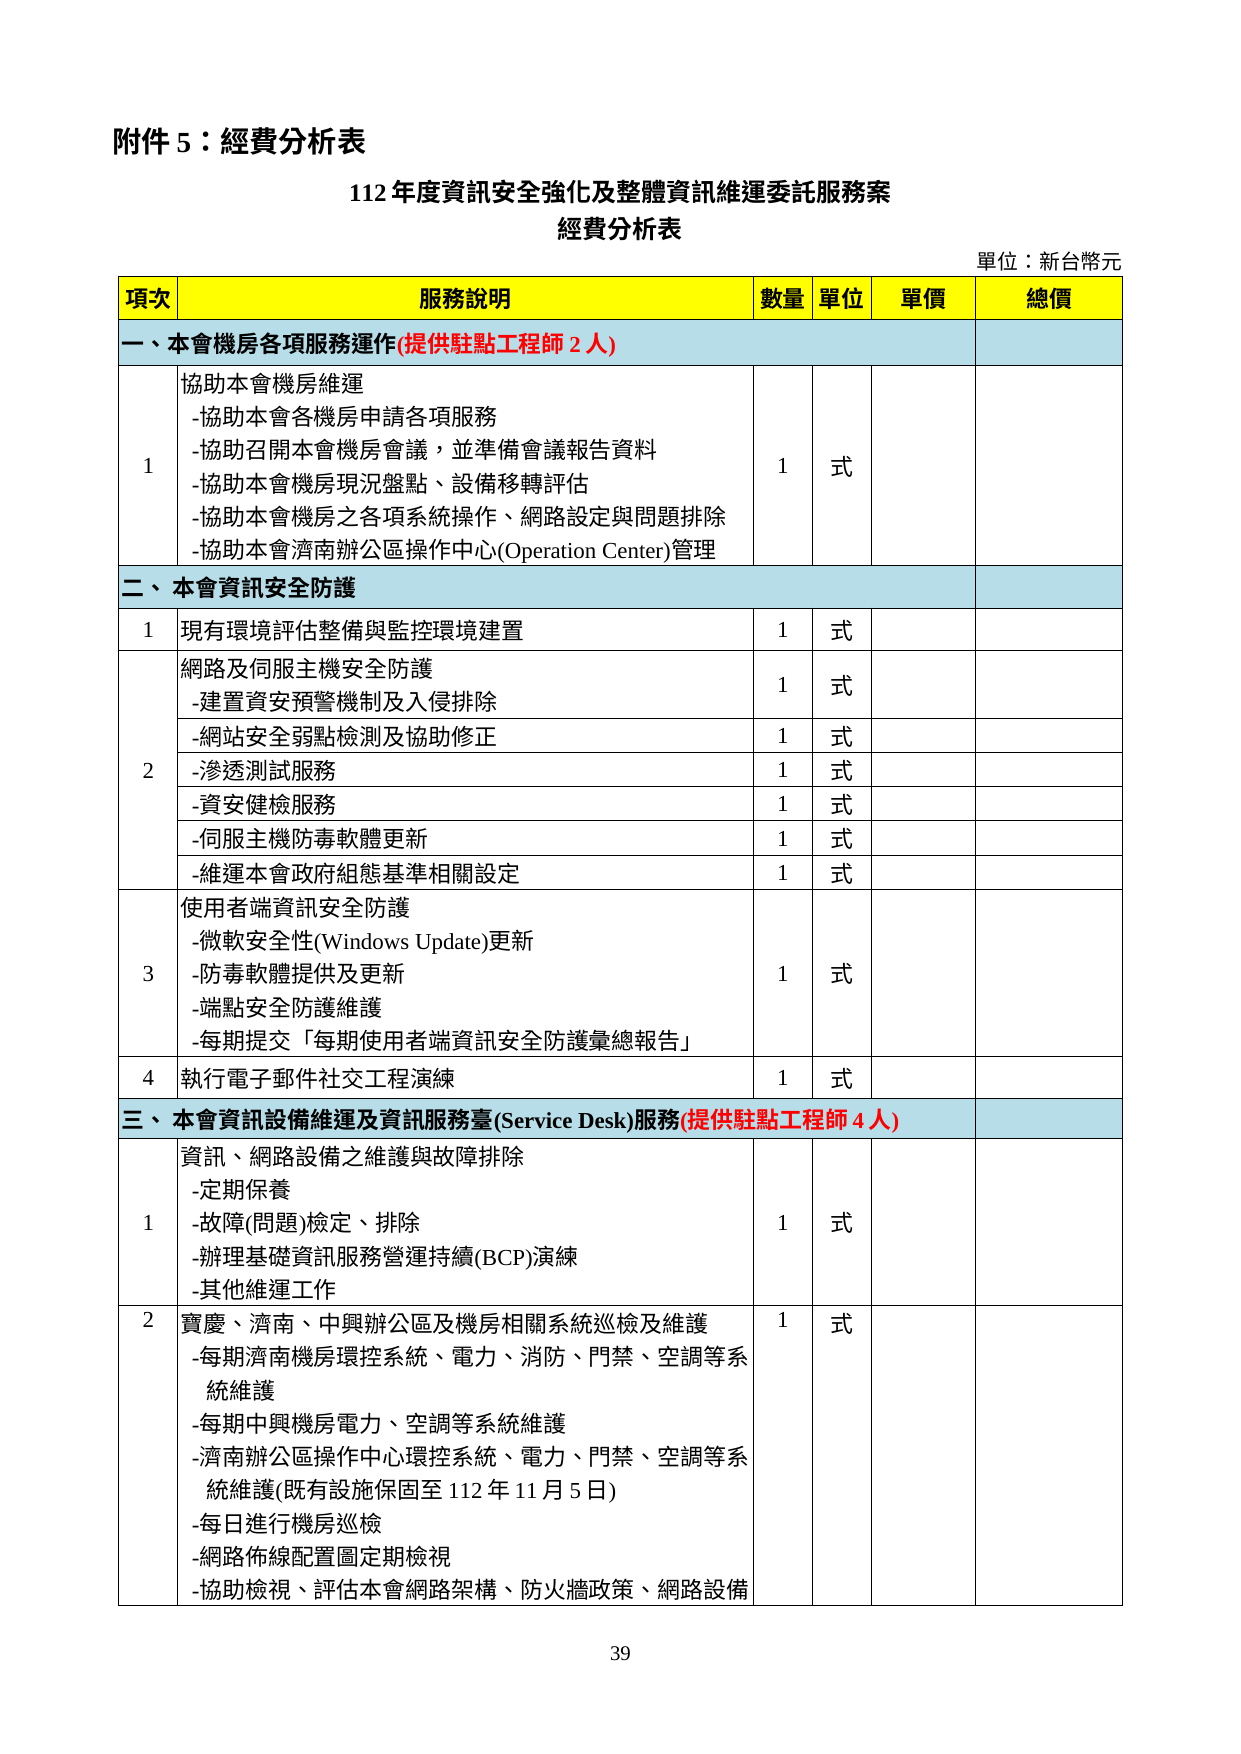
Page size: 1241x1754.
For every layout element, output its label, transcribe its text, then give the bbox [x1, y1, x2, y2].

text 112年度資訊安全強化及整體資訊維運委託服務案 [118, 173, 1122, 209]
table_cell [872, 1306, 975, 1605]
table_cell 1 [754, 366, 812, 565]
table_cell [872, 366, 975, 565]
table_cell [976, 719, 1122, 752]
table_cell [872, 787, 975, 820]
table_cell [976, 787, 1122, 820]
table_cell [872, 1139, 975, 1305]
table_cell [976, 890, 1122, 1056]
table_cell 式 [813, 651, 871, 717]
table_cell 1 [754, 1306, 812, 1605]
table_cell 協助本會機房維運 -協助本會各機房申請各項服務 -協助召開本會機房會議，並準備會議報告資料 -協助本會機房現況盤點、設備移轉評估 -協助本會機房之各項系統操作、網路設定與問題排除 -協助本會濟南辦公區操作中心(Operation Center)管理 [178, 366, 753, 565]
table_cell 1 [754, 821, 812, 854]
table_cell -資安健檢服務 [178, 787, 753, 820]
table_cell [976, 821, 1122, 854]
table_cell [872, 651, 975, 717]
table_cell 式 [813, 719, 871, 752]
table_cell [976, 320, 1122, 365]
table_cell 網路及伺服主機安全防護 -建置資安預警機制及入侵排除 [178, 651, 753, 717]
table_cell 1 [119, 366, 177, 565]
table_cell 1 [119, 1139, 177, 1305]
table_cell 式 [813, 821, 871, 854]
table_cell 式 [813, 609, 871, 650]
table_cell 1 [754, 719, 812, 752]
table_cell 2 [119, 651, 177, 889]
table_cell 1 [754, 753, 812, 786]
table_cell -滲透測試服務 [178, 753, 753, 786]
table_header 項次 [119, 277, 177, 319]
table_cell [872, 856, 975, 889]
table_cell 1 [754, 1057, 812, 1098]
table_cell [872, 719, 975, 752]
table_cell [976, 1306, 1122, 1605]
text 單位：新台幣元 [118, 245, 1122, 276]
table_cell 1 [754, 651, 812, 717]
table_header 單價 [872, 277, 975, 319]
table_cell 式 [813, 753, 871, 786]
table_cell [976, 1057, 1122, 1098]
table_cell 1 [754, 787, 812, 820]
table_cell [976, 609, 1122, 650]
table_cell 式 [813, 856, 871, 889]
table_cell [976, 856, 1122, 889]
table_cell [976, 566, 1122, 608]
table_cell 4 [119, 1057, 177, 1098]
table_cell 式 [813, 366, 871, 565]
table_cell 1 [119, 609, 177, 650]
table_cell [976, 1099, 1122, 1138]
table_header 總價 [976, 277, 1122, 319]
table_cell [976, 651, 1122, 717]
table_cell -伺服主機防毒軟體更新 [178, 821, 753, 854]
table_cell 寶慶、濟南、中興辦公區及機房相關系統巡檢及維護 -每期濟南機房環控系統、電力、消防、門禁、空調等系統維護 -每期中興機房電力、空調等系統維護 -濟南辦公區操作中心環控系統、電力、門禁、空調等系統維護(既有設施保固至112年11月5日) -每日進行機房巡檢 -網路佈線配置圖定期檢視 -協助檢視、評估本會網路架構、防火牆政策、網路設備 [178, 1306, 753, 1605]
table_cell 使用者端資訊安全防護 -微軟安全性(Windows Update)更新 -防毒軟體提供及更新 -端點安全防護維護 -每期提交「每期使用者端資訊安全防護彙總報告」 [178, 890, 753, 1056]
table_cell 式 [813, 1057, 871, 1098]
table_cell 資訊、網路設備之維護與故障排除 -定期保養 -故障(問題)檢定、排除 -辦理基礎資訊服務營運持續(BCP)演練 -其他維運工作 [178, 1139, 753, 1305]
table_cell [976, 1139, 1122, 1305]
table_cell 1 [754, 856, 812, 889]
table_cell 3 [119, 890, 177, 1056]
table_header 數量 [754, 277, 812, 319]
table_cell 三、 本會資訊設備維運及資訊服務臺(Service Desk)服務(提供駐點工程師4人) [119, 1099, 975, 1138]
table_cell [872, 890, 975, 1056]
table_cell 一、本會機房各項服務運作(提供駐點工程師2人) [119, 320, 975, 365]
table_cell -網站安全弱點檢測及協助修正 [178, 719, 753, 752]
subtitle 附件5：經費分析表 [112, 118, 1122, 160]
table_cell 1 [754, 609, 812, 650]
table_cell 二、 本會資訊安全防護 [119, 566, 975, 608]
table_cell 1 [754, 1139, 812, 1305]
table_cell [976, 753, 1122, 786]
table_cell 執行電子郵件社交工程演練 [178, 1057, 753, 1098]
table_cell 2 [119, 1306, 177, 1605]
table_cell [872, 1057, 975, 1098]
table_cell 式 [813, 787, 871, 820]
table_cell [872, 609, 975, 650]
table_header 服務說明 [178, 277, 753, 319]
table_cell 式 [813, 1306, 871, 1605]
table_cell 式 [813, 1139, 871, 1305]
table_cell [872, 753, 975, 786]
table_cell [872, 821, 975, 854]
table_cell 式 [813, 890, 871, 1056]
table_header 單位 [813, 277, 871, 319]
table_cell 1 [754, 890, 812, 1056]
table_cell [976, 366, 1122, 565]
table_cell -維運本會政府組態基準相關設定 [178, 856, 753, 889]
table_cell 現有環境評估整備與監控環境建置 [178, 609, 753, 650]
text 經費分析表 [118, 209, 1122, 245]
